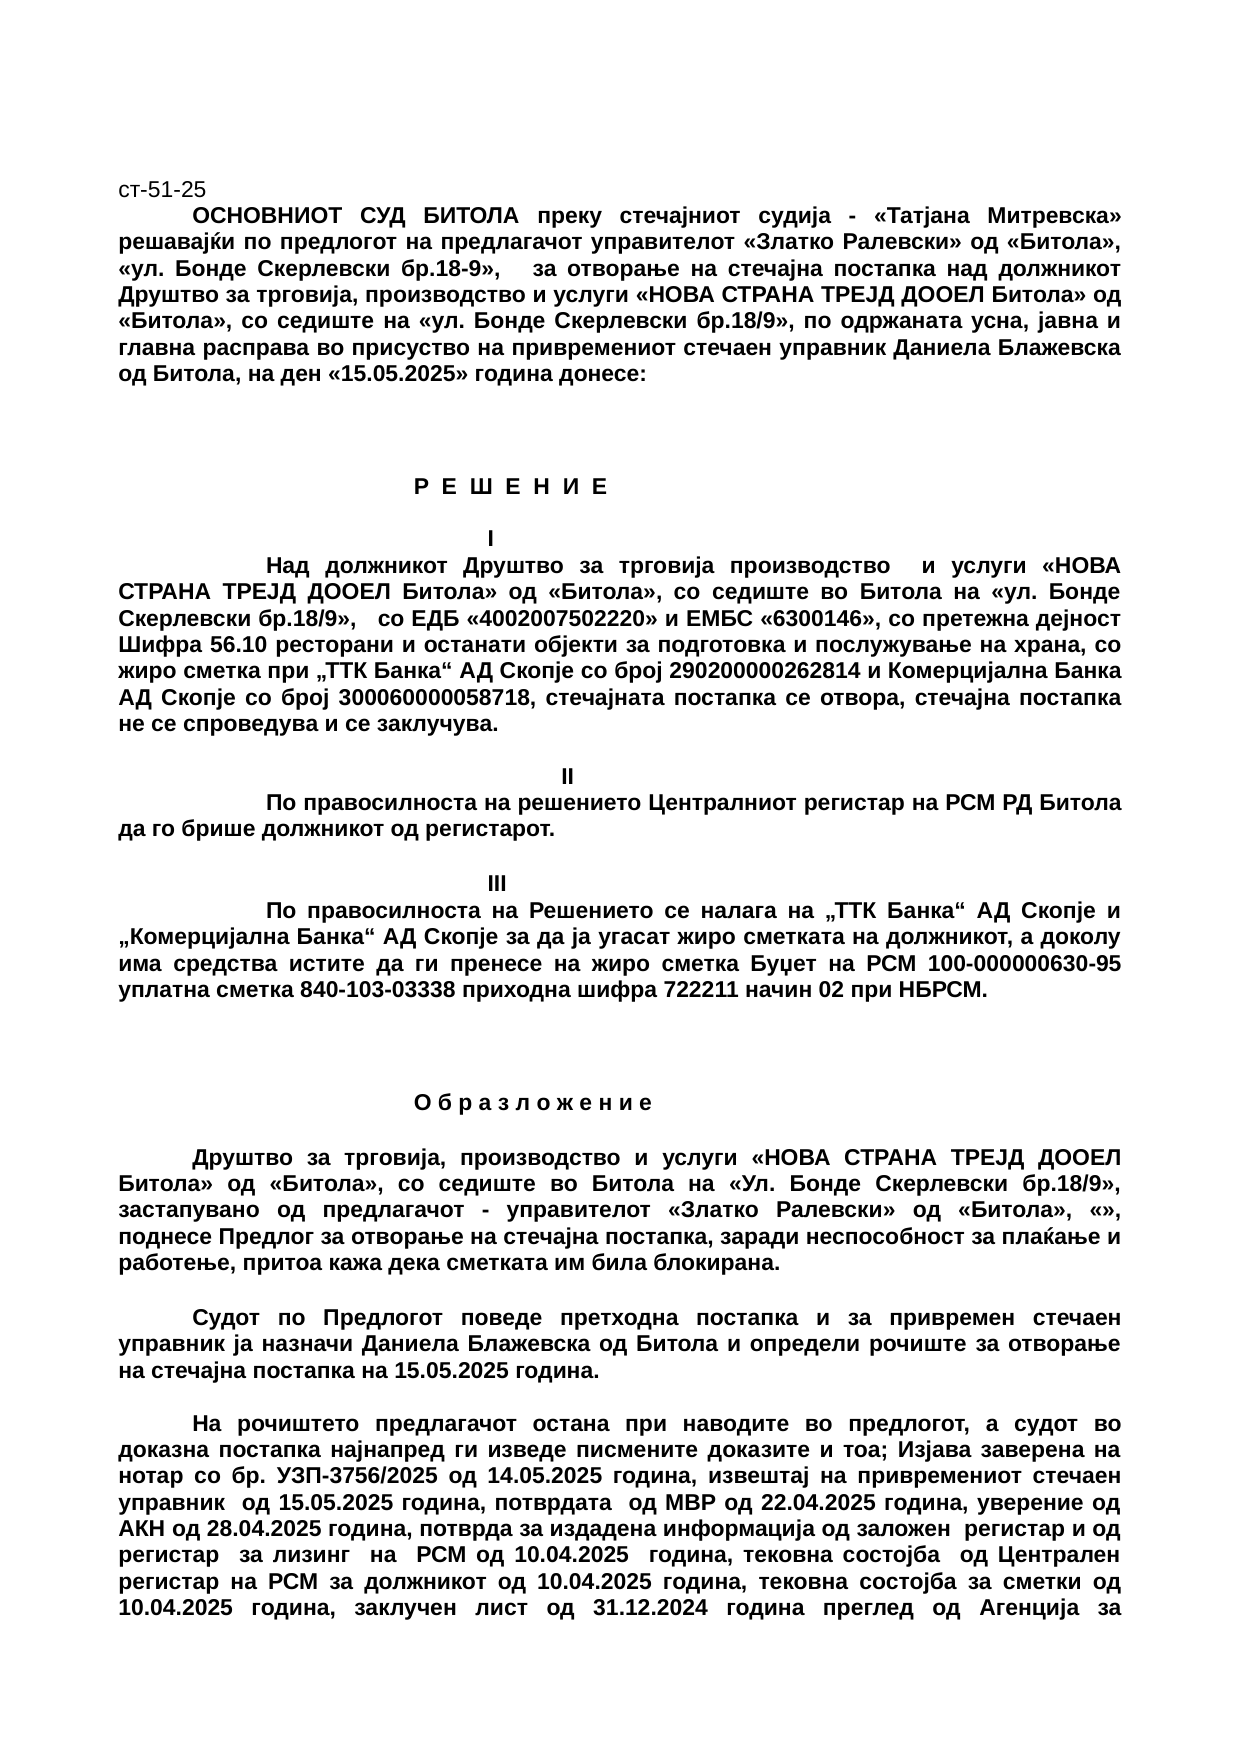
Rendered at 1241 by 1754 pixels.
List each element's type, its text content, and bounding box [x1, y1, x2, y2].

text III [118, 870, 1122, 897]
text По правосилноста на Решението се налага на „ТТК Банка“ АД Скопје и „Комерцијална Банка“ АД Скопје за да ја угасат жиро сметката на должникот, а доколу има средства истите да ги пренесе на жиро сметка Буџет на РСМ 100-000000630-95 уплатна сметка 840-103-03338 приходна шифра 722211 начин 02 при НБРСМ. [118, 897, 1122, 1002]
text О б р а з л о ж е н и е [118, 1088, 1122, 1115]
text Над должникот Друштво за трговија производство и услуги «НОВА СТРАНА ТРЕЈД ДООЕЛ Битола» од «Битола», со седиште во Битола на «ул. Бонде Скерлевски бр.18/9», со ЕДБ «4002007502220» и ЕМБС «6300146», со претежна дејност Шифра 56.10 ресторани и останати објекти за подготовка и послужување на храна, со жиро сметка при „ТТК Банка“ АД Скопје со број 290200000262814 и Комерцијална Банка АД Скопје со број 300060000058718, стечајната постапка се отвора, стечајна постапка не се спроведува и се заклучувa. [118, 552, 1122, 736]
text Друштво за трговија, производство и услуги «НОВА СТРАНА ТРЕЈД ДООЕЛ Битола» од «Битола», со седиште во Битола на «Ул. Бонде Скерлевски бр.18/9», застапувано од предлагачот - управителот «Златко Ралевски» од «Битола», «», поднесе Предлог за отворање на стечајна постапка, заради неспособност за плаќање и работење, притоа кажа дека сметката им била блокирана. [118, 1143, 1122, 1275]
text На рочиштето предлагачот остана при наводите во предлогот, а судот во доказна постапка најнапред ги изведе писмените доказите и тоа; Изјава заверена на нотар со бр. УЗП-3756/2025 од 14.05.2025 година, извештај на привремениот стечаен управник од 15.05.2025 година, потврдата од МВР од 22.04.2025 година, уверение од АКН од 28.04.2025 година, потврда за издадена информација од заложен регистар и од регистар за лизинг на РСМ од 10.04.2025 година, тековна состојба од Централен регистар на РСМ за должникот од 10.04.2025 година, тековна состојба за сметки од 10.04.2025 година, заклучен лист од 31.12.2024 година преглед од Агенција за [118, 1409, 1122, 1620]
text II [118, 763, 1122, 789]
text I [118, 525, 1122, 552]
text ОСНОВНИОТ СУД БИТОЛА преку стечајниот судија - «Татјана Митревска» решавајќи по предлогот на предлагачот управителот «Златко Ралевски» од «Битола», «ул. Бонде Скерлевски бр.18-9», за отворање на стечајна постапка над должникот Друштво за трговија, производство и услуги «НОВА СТРАНА ТРЕЈД ДООЕЛ Битола» од «Битола», со седиште на «ул. Бонде Скерлевски бр.18/9», по одржаната усна, јавна и главна расправа во присуство на привремениот стечаен управник Даниела Блажевска од Битола, на ден «15.05.2025» година донесе: [118, 202, 1122, 386]
text Судот по Предлогот поведе претходна постапка и за привремен стечаен управник ја назначи Даниела Блажевска од Битола и определи рочиште за отворање на стечајна постапка на 15.05.2025 година. [118, 1304, 1122, 1383]
text Р Е Ш Е Н И Е [118, 473, 1122, 499]
text По правосилноста на решението Централниот регистар на РСМ РД Битола да го брише должникот од регистарот. [118, 789, 1122, 842]
text ст-51-25 [118, 176, 1122, 202]
